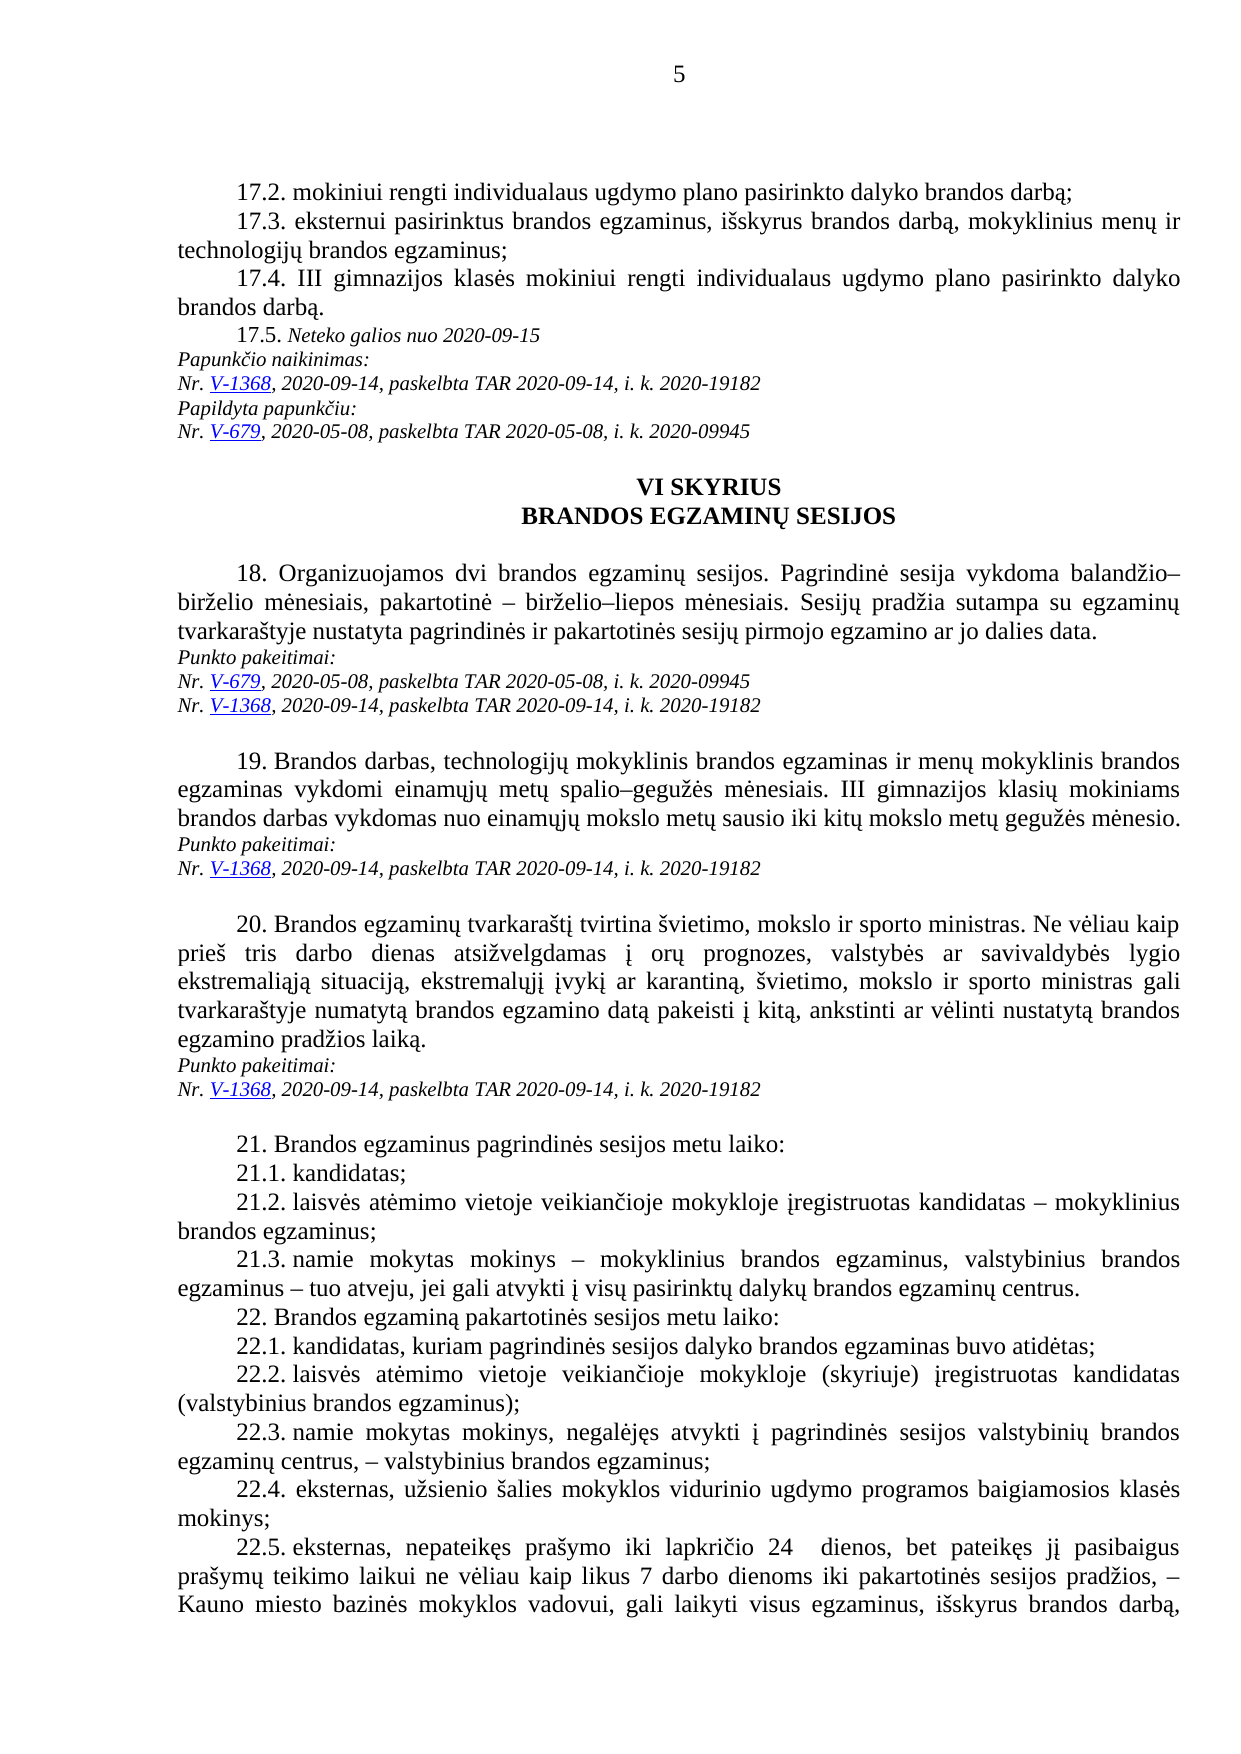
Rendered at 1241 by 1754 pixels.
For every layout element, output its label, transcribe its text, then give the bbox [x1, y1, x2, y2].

text 17.2. mokiniui rengti individualaus ugdymo plano pasirinkto dalyko brandos darbą; [177, 177, 1181, 206]
text 22.5. eksternas, nepateikęs prašymo iki lapkričio 24 dienos, bet pateikęs jį pasibaigus prašymų teikimo laikui ne vėliau kaip likus 7 darbo dienoms iki pakartotinės sesijos pradžios, – Kauno miesto bazinės mokyklos vadovui, gali laikyti visus egzaminus, išskyrus brandos darbą, [177, 1532, 1181, 1618]
text 21.3. namie mokytas mokinys – mokyklinius brandos egzaminus, valstybinius brandos egzaminus – tuo atveju, jei gali atvykti į visų pasirinktų dalykų brandos egzaminų centrus. [177, 1244, 1181, 1302]
text Nr. V-1368, 2020-09-14, paskelbta TAR 2020-09-14, i. k. 2020-19182 [177, 1077, 1181, 1101]
text Punkto pakeitimai: [177, 1053, 1181, 1077]
text 21. Brandos egzaminus pagrindinės sesijos metu laiko: [177, 1129, 1181, 1158]
text 21.2. laisvės atėmimo vietoje veikiančioje mokykloje įregistruotas kandidatas – mokyklinius brandos egzaminus; [177, 1187, 1181, 1244]
text 17.3. eksternui pasirinktus brandos egzaminus, išskyrus brandos darbą, mokyklinius menų ir technologijų brandos egzaminus; [177, 206, 1181, 263]
text 22.4. eksternas, užsienio šalies mokyklos vidurinio ugdymo programos baigiamosios klasės mokinys; [177, 1474, 1181, 1532]
text 18. Organizuojamos dvi brandos egzaminų sesijos. Pagrindinė sesija vykdoma balandžio– birželio mėnesiais, pakartotinė – birželio–liepos mėnesiais. Sesijų pradžia sutampa su egzaminų tvarkaraštyje nustatyta pagrindinės ir pakartotinės sesijų pirmojo egzamino ar jo dalies data. [177, 558, 1181, 645]
text 22.1. kandidatas, kuriam pagrindinės sesijos dalyko brandos egzaminas buvo atidėtas; [177, 1331, 1181, 1359]
text VI SKYRIUS [177, 472, 1181, 501]
text Papildyta papunkčiu: [177, 395, 1181, 419]
text Nr. V-1368, 2020-09-14, paskelbta TAR 2020-09-14, i. k. 2020-19182 [177, 856, 1181, 880]
text Papunkčio naikinimas: [177, 347, 1181, 371]
text Nr. V-679, 2020-05-08, paskelbta TAR 2020-05-08, i. k. 2020-09945 [177, 669, 1181, 693]
text 20. Brandos egzaminų tvarkaraštį tvirtina švietimo, mokslo ir sporto ministras. Ne vėliau kaip prieš tris darbo dienas atsižvelgdamas į orų prognozes, valstybės ar savivaldybės lygio ekstremaliąją situaciją, ekstremalųjį įvykį ar karantiną, švietimo, mokslo ir sporto ministras gali tvarkaraštyje numatytą brandos egzamino datą pakeisti į kitą, ankstinti ar vėlinti nustatytą brandos egzamino pradžios laiką. [177, 909, 1181, 1053]
text 22. Brandos egzaminą pakartotinės sesijos metu laiko: [177, 1302, 1181, 1331]
text Nr. V-679, 2020-05-08, paskelbta TAR 2020-05-08, i. k. 2020-09945 [177, 419, 1181, 443]
text 17.5. Neteko galios nuo 2020-09-15 [177, 321, 1181, 347]
text 22.3. namie mokytas mokinys, negalėjęs atvykti į pagrindinės sesijos valstybinių brandos egzaminų centrus, – valstybinius brandos egzaminus; [177, 1417, 1181, 1474]
text 22.2. laisvės atėmimo vietoje veikiančioje mokykloje (skyriuje) įregistruotas kandidatas (valstybinius brandos egzaminus); [177, 1359, 1181, 1417]
text Nr. V-1368, 2020-09-14, paskelbta TAR 2020-09-14, i. k. 2020-19182 [177, 693, 1181, 717]
text Punkto pakeitimai: [177, 645, 1181, 669]
text 21.1. kandidatas; [177, 1158, 1181, 1187]
text 17.4. III gimnazijos klasės mokiniui rengti individualaus ugdymo plano pasirinkto dalyko brandos darbą. [177, 263, 1181, 321]
text Nr. V-1368, 2020-09-14, paskelbta TAR 2020-09-14, i. k. 2020-19182 [177, 371, 1181, 395]
text BRANDOS EGZAMINŲ SESIJOS [177, 501, 1181, 530]
text Punkto pakeitimai: [177, 832, 1181, 856]
text 19. Brandos darbas, technologijų mokyklinis brandos egzaminas ir menų mokyklinis brandos egzaminas vykdomi einamųjų metų spalio–gegužės mėnesiais. III gimnazijos klasių mokiniams brandos darbas vykdomas nuo einamųjų mokslo metų sausio iki kitų mokslo metų gegužės mėnesio. [177, 746, 1181, 832]
